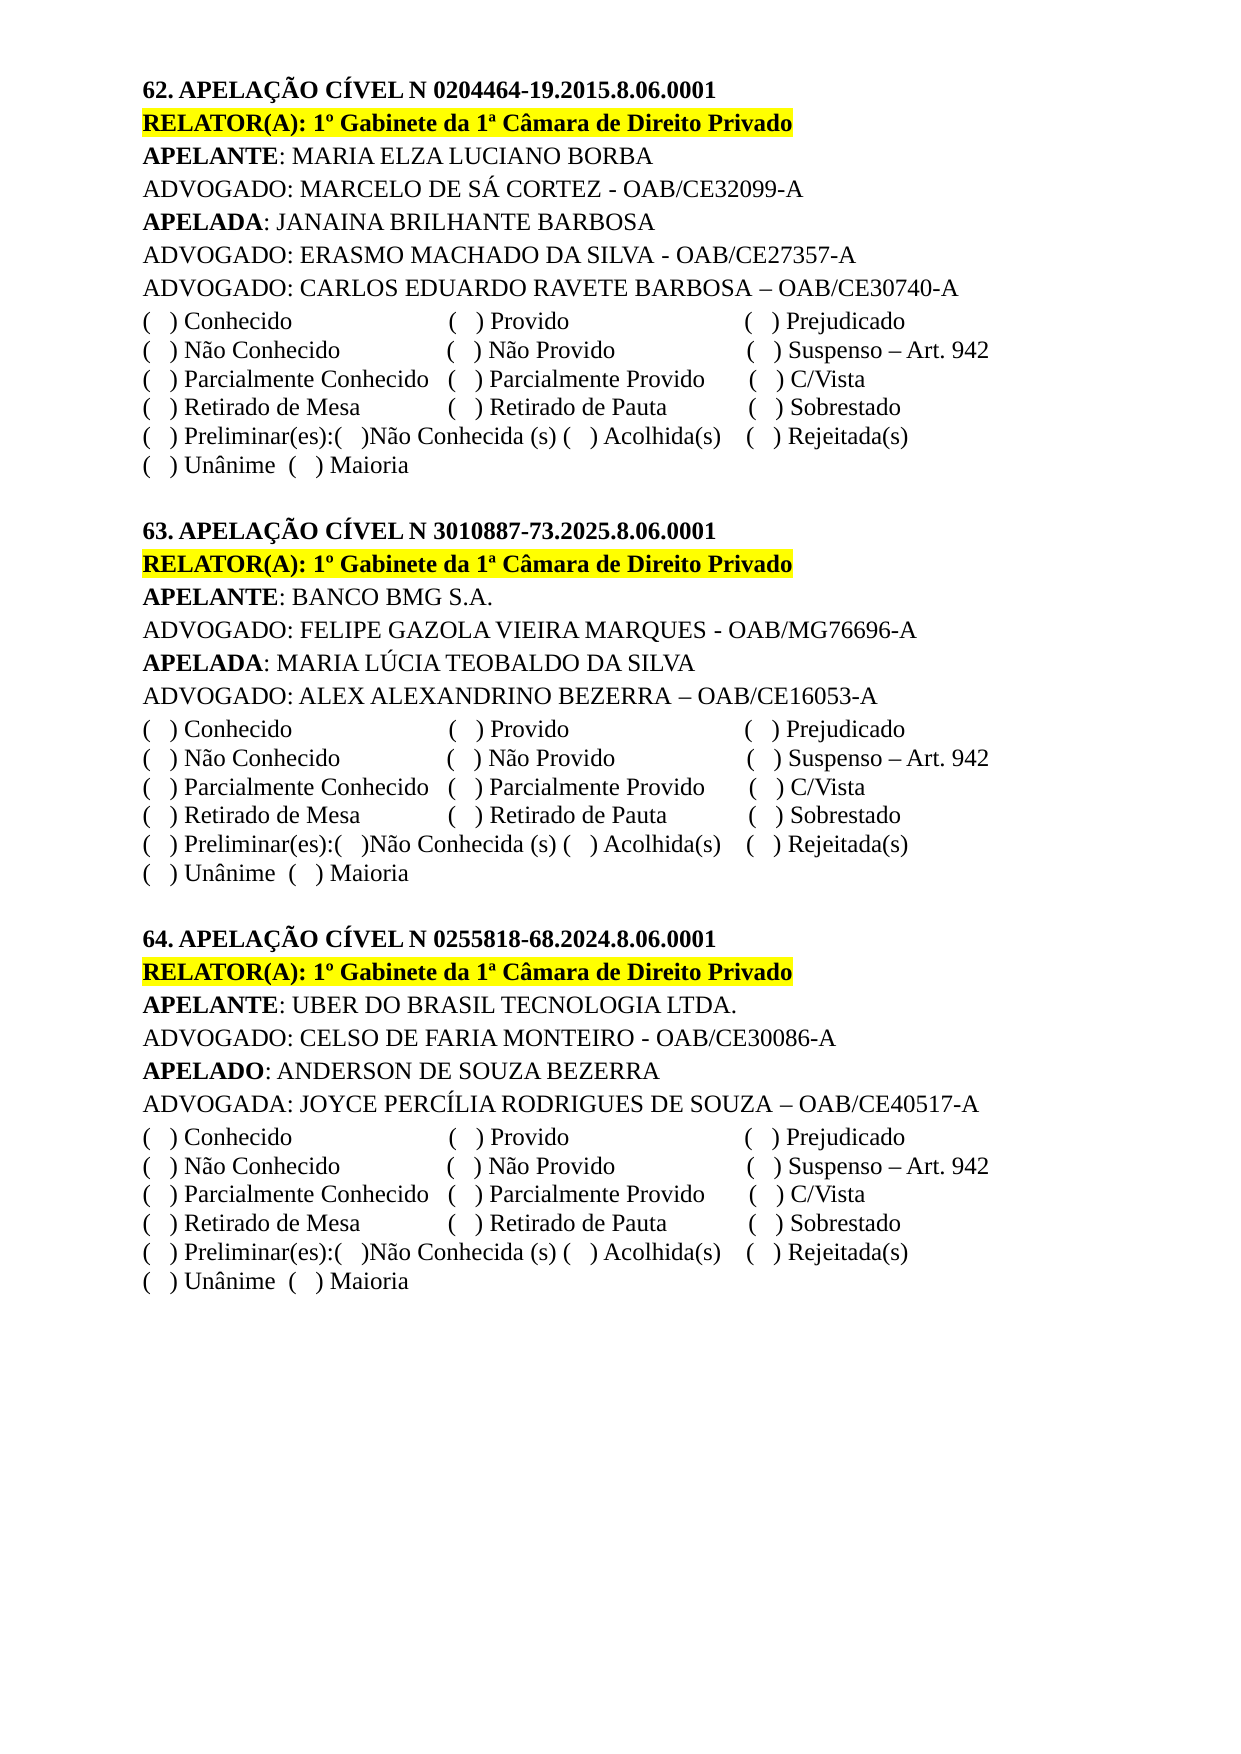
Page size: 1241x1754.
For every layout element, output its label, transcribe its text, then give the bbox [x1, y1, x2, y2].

text ( ) Não Conhecido ( ) Não Provido ( ) Suspenso – Art. 942 [142, 1151, 1158, 1179]
text 62. APELAÇÃO CÍVEL N 0204464-19.2015.8.06.0001 RELATOR(A): 1º Gabinete da 1ª Câmara de Direito Privado APELANTE: MARIA ELZA LUCIANO BORBA ADVOGADO: MARCELO DE SÁ CORTEZ - OAB/CE32099-A APELADA: JANAINA BRILHANTE BARBOSA ADVOGADO: ERASMO MACHADO DA SILVA - OAB/CE27357-A ADVOGADO: CARLOS EDUARDO RAVETE BARBOSA – OAB/CE30740-A [142, 75, 1141, 302]
text ( ) Parcialmente Conhecido ( ) Parcialmente Provido ( ) C/Vista [142, 1179, 1158, 1208]
text ( ) Retirado de Mesa ( ) Retirado de Pauta ( ) Sobrestado [142, 800, 1158, 829]
text ( ) Parcialmente Conhecido ( ) Parcialmente Provido ( ) C/Vista [142, 772, 1158, 800]
text ( ) Preliminar(es):( )Não Conhecida (s) ( ) Acolhida(s) ( ) Rejeitada(s) [142, 1237, 1158, 1266]
text ( ) Não Conhecido ( ) Não Provido ( ) Suspenso – Art. 942 [142, 743, 1158, 772]
text ( ) Conhecido ( ) Provido ( ) Prejudicado [142, 714, 1141, 743]
text ( ) Não Conhecido ( ) Não Provido ( ) Suspenso – Art. 942 [142, 335, 1158, 364]
text ( ) Unânime ( ) Maioria 64. APELAÇÃO CÍVEL N 0255818-68.2024.8.06.0001 RELATOR(A): 1º Gabinete da 1ª Câmara de Direito Privado APELANTE: UBER DO BRASIL TECNOLOGIA LTDA. ADVOGADO: CELSO DE FARIA MONTEIRO - OAB/CE30086-A APELADO: ANDERSON DE SOUZA BEZERRA ADVOGADA: JOYCE PERCÍLIA RODRIGUES DE SOUZA – OAB/CE40517-A [142, 858, 1141, 1118]
text ( ) Conhecido ( ) Provido ( ) Prejudicado [142, 1122, 1141, 1151]
text ( ) Preliminar(es):( )Não Conhecida (s) ( ) Acolhida(s) ( ) Rejeitada(s) [142, 829, 1158, 858]
text ( ) Retirado de Mesa ( ) Retirado de Pauta ( ) Sobrestado [142, 392, 1158, 421]
text ( ) Unânime ( ) Maioria 63. APELAÇÃO CÍVEL N 3010887-73.2025.8.06.0001 RELATOR(A): 1º Gabinete da 1ª Câmara de Direito Privado APELANTE: BANCO BMG S.A. ADVOGADO: FELIPE GAZOLA VIEIRA MARQUES - OAB/MG76696-A APELADA: MARIA LÚCIA TEOBALDO DA SILVA ADVOGADO: ALEX ALEXANDRINO BEZERRA – OAB/CE16053-A [142, 450, 1141, 710]
text ( ) Parcialmente Conhecido ( ) Parcialmente Provido ( ) C/Vista [142, 364, 1158, 392]
text ( ) Retirado de Mesa ( ) Retirado de Pauta ( ) Sobrestado [142, 1208, 1158, 1237]
text ( ) Preliminar(es):( )Não Conhecida (s) ( ) Acolhida(s) ( ) Rejeitada(s) [142, 421, 1158, 450]
text ( ) Conhecido ( ) Provido ( ) Prejudicado [142, 306, 1141, 335]
text ( ) Unânime ( ) Maioria [142, 1266, 1141, 1361]
